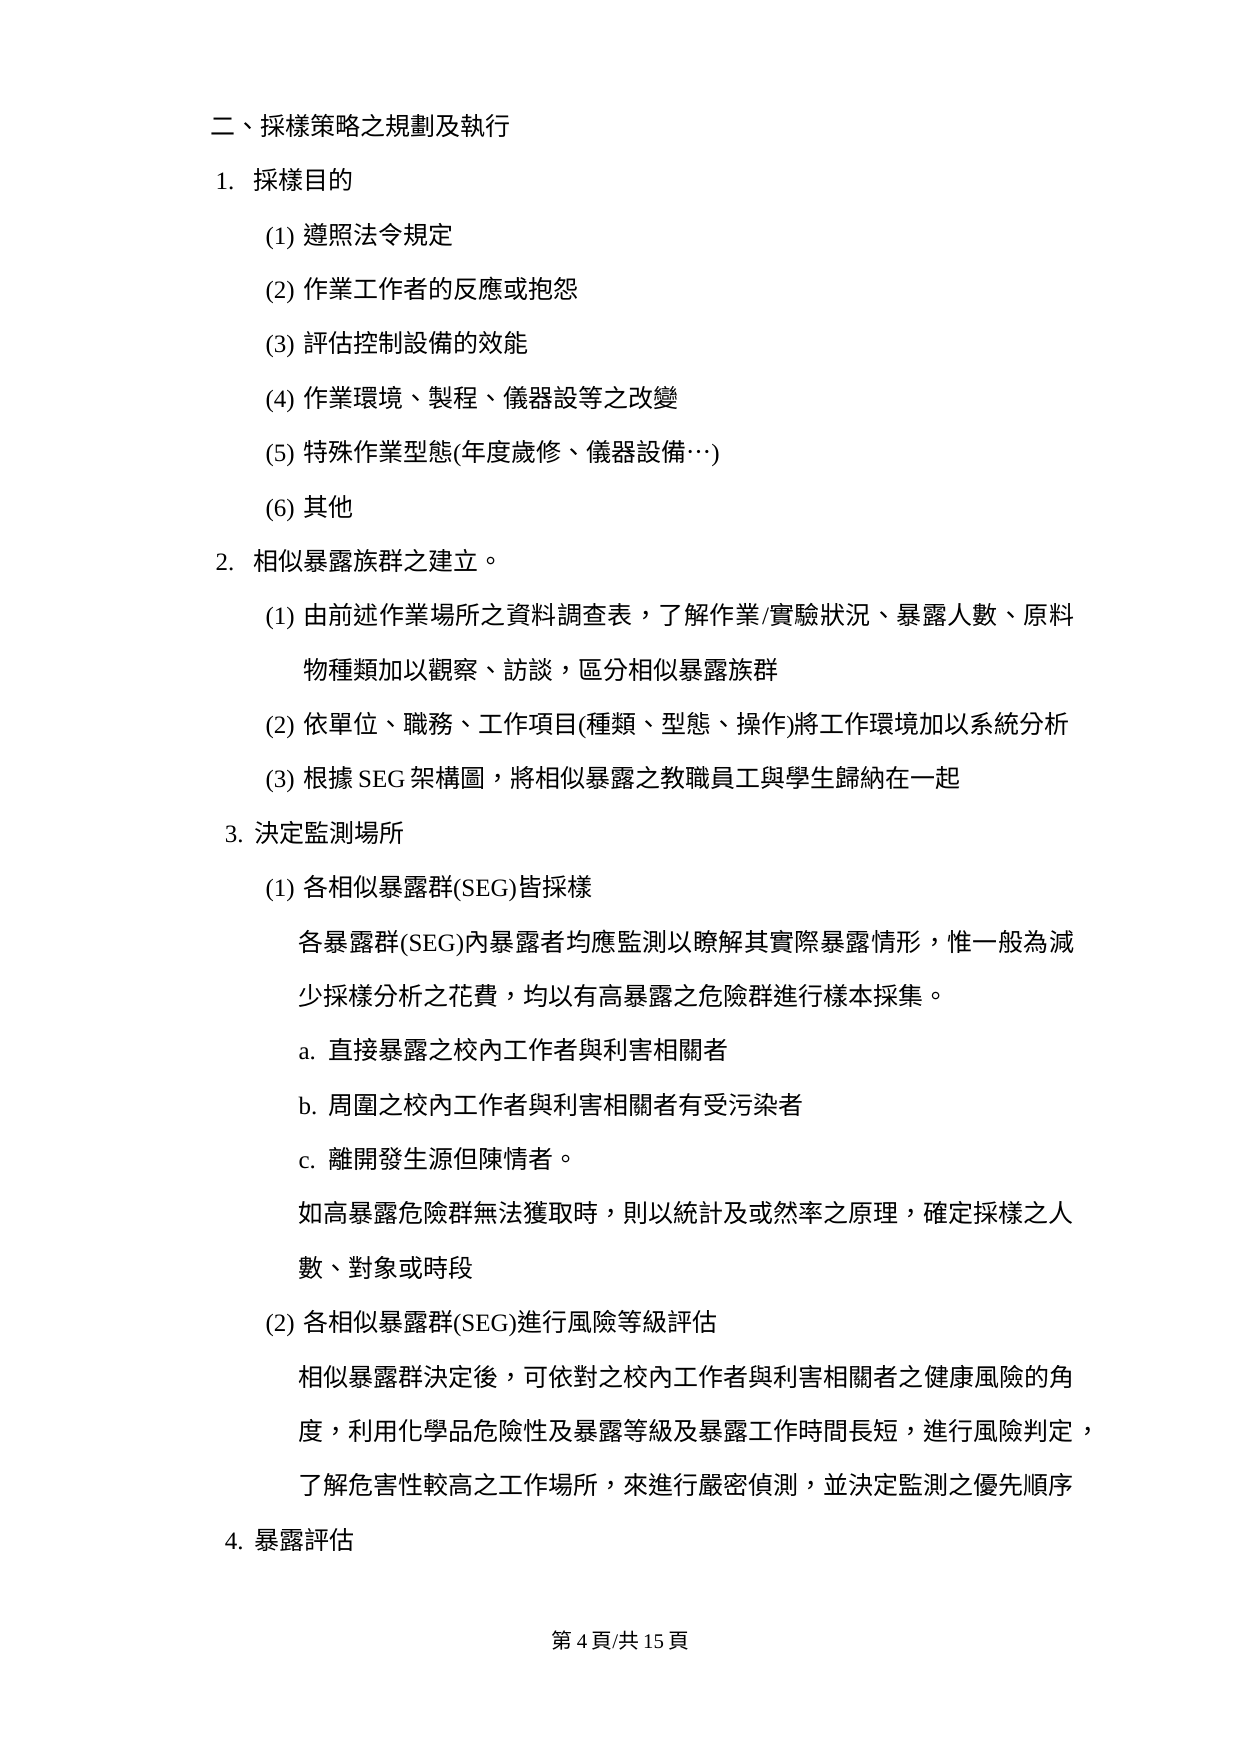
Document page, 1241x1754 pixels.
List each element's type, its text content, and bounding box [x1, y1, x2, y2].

list 離開發生源但陳情者。 [298, 1139, 1075, 1176]
list 由前述作業場所之資料調查表，了解作業/實驗狀況、暴露人數、原料物種類加以觀察、訪談，區分相似暴露族群 [265, 596, 1075, 686]
list 依單位、職務、工作項目(種類、型態、操作)將工作環境加以系統分析 [265, 704, 1075, 741]
list 評估控制設備的效能 [265, 324, 1075, 360]
list 各相似暴露群(SEG)皆採樣 [265, 868, 1075, 904]
text 相似暴露群決定後，可依對之校內工作者與利害相關者之健康風險的角度，利用化學品危險性及暴露等級及暴露工作時間長短，進行風險判定，了解危害性較高之工作場所，來進行嚴密偵測，並決定監測之優先順序 [298, 1357, 1075, 1502]
list 周圍之校內工作者與利害相關者有受污染者 [298, 1085, 1075, 1121]
list 特殊作業型態(年度歲修、儀器設備…) [265, 433, 1075, 469]
list 直接暴露之校內工作者與利害相關者 [298, 1031, 1075, 1067]
list 各相似暴露群(SEG)進行風險等級評估 [265, 1303, 1075, 1339]
list 遵照法令規定 [265, 215, 1075, 251]
list 根據SEG架構圖，將相似暴露之教職員工與學生歸納在一起 [265, 759, 1075, 795]
text 二、採樣策略之規劃及執行 [210, 106, 1075, 143]
list 相似暴露族群之建立。 [215, 541, 1075, 578]
text 如高暴露危險群無法獲取時，則以統計及或然率之原理，確定採樣之人數、對象或時段 [298, 1194, 1075, 1284]
text 各暴露群(SEG)內暴露者均應監測以瞭解其實際暴露情形，惟一般為減少採樣分析之花費，均以有高暴露之危險群進行樣本採集。 [298, 922, 1075, 1013]
list 其他 [265, 487, 1075, 523]
list 作業工作者的反應或抱怨 [265, 269, 1075, 306]
list 決定監測場所 [224, 813, 1075, 849]
list 暴露評估 [224, 1520, 1075, 1556]
list 作業環境、製程、儀器設等之改變 [265, 378, 1075, 414]
list 採樣目的 [215, 161, 1075, 197]
